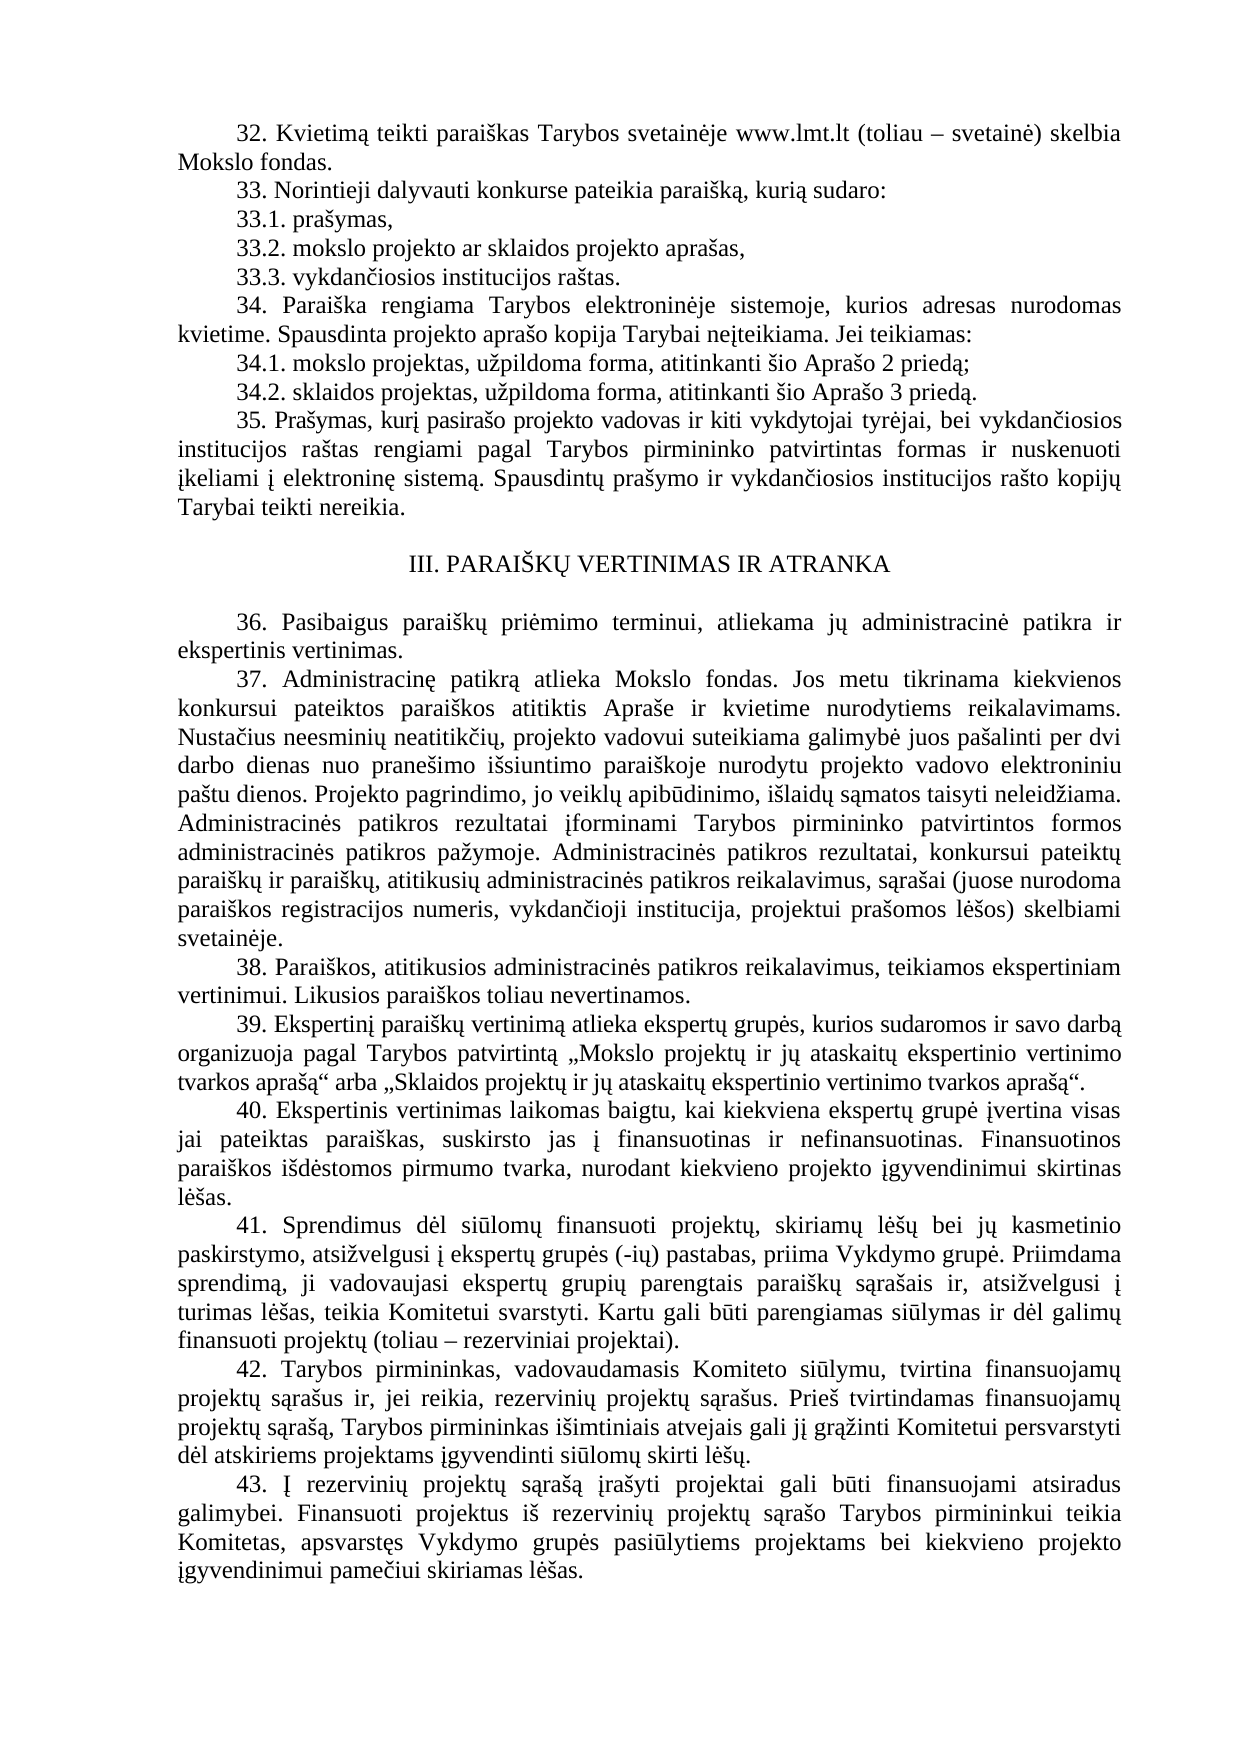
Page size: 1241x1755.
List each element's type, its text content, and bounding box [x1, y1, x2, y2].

text 43. Į rezervinių projektų sąrašą įrašyti projektai gali būti finansuojami atsiradus galimybei. Finansuoti projektus iš rezervinių projektų sąrašo Tarybos pirmininkui teikia Komitetas, apsvarstęs Vykdymo grupės pasiūlytiems projektams bei kiekvieno projekto įgyvendinimui pamečiui skiriamas lėšas. [177, 1469, 1122, 1584]
text 33.3. vykdančiosios institucijos raštas. [177, 262, 1122, 291]
text 38. Paraiškos, atitikusios administracinės patikros reikalavimus, teikiamos ekspertiniam vertinimui. Likusios paraiškos toliau nevertinamos. [177, 952, 1122, 1009]
text 34.1. mokslo projektas, užpildoma forma, atitinkanti šio Aprašo 2 priedą; [177, 348, 1122, 377]
text 41. Sprendimus dėl siūlomų finansuoti projektų, skiriamų lėšų bei jų kasmetinio paskirstymo, atsižvelgusi į ekspertų grupės (-ių) pastabas, priima Vykdymo grupė. Priimdama sprendimą, ji vadovaujasi ekspertų grupių parengtais paraiškų sąrašais ir, atsižvelgusi į turimas lėšas, teikia Komitetui svarstyti. Kartu gali būti parengiamas siūlymas ir dėl galimų finansuoti projektų (toliau – rezerviniai projektai). [177, 1211, 1122, 1354]
text 33. Norintieji dalyvauti konkurse pateikia paraišką, kurią sudaro: [177, 176, 1122, 204]
text 34. Paraiška rengiama Tarybos elektroninėje sistemoje, kurios adresas nurodomas kvietime. Spausdinta projekto aprašo kopija Tarybai neįteikiama. Jei teikiamas: [177, 291, 1122, 348]
text 37. Administracinę patikrą atlieka Mokslo fondas. Jos metu tikrinama kiekvienos konkursui pateiktos paraiškos atitiktis Apraše ir kvietime nurodytiems reikalavimams. Nustačius neesminių neatitikčių, projekto vadovui suteikiama galimybė juos pašalinti per dvi darbo dienas nuo pranešimo išsiuntimo paraiškoje nurodytu projekto vadovo elektroniniu paštu dienos. Projekto pagrindimo, jo veiklų apibūdinimo, išlaidų sąmatos taisyti neleidžiama. Administracinės patikros rezultatai įforminami Tarybos pirmininko patvirtintos formos administracinės patikros pažymoje. Administracinės patikros rezultatai, konkursui pateiktų paraiškų ir paraiškų, atitikusių administracinės patikros reikalavimus, sąrašai (juose nurodoma paraiškos registracijos numeris, vykdančioji institucija, projektui prašomos lėšos) skelbiami svetainėje. [177, 664, 1122, 952]
text 40. Ekspertinis vertinimas laikomas baigtu, kai kiekviena ekspertų grupė įvertina visas jai pateiktas paraiškas, suskirsto jas į finansuotinas ir nefinansuotinas. Finansuotinos paraiškos išdėstomos pirmumo tvarka, nurodant kiekvieno projekto įgyvendinimui skirtinas lėšas. [177, 1096, 1122, 1211]
text III. PARAIŠKŲ VERTINIMAS IR ATRANKA [177, 549, 1122, 578]
text 36. Pasibaigus paraiškų priėmimo terminui, atliekama jų administracinė patikra ir ekspertinis vertinimas. [177, 607, 1122, 664]
text 35. Prašymas, kurį pasirašo projekto vadovas ir kiti vykdytojai tyrėjai, bei vykdančiosios institucijos raštas rengiami pagal Tarybos pirmininko patvirtintas formas ir nuskenuoti įkeliami į elektroninę sistemą. Spausdintų prašymo ir vykdančiosios institucijos rašto kopijų Tarybai teikti nereikia. [177, 406, 1122, 521]
text 33.1. prašymas, [177, 204, 1122, 233]
text 32. Kvietimą teikti paraiškas Tarybos svetainėje www.lmt.lt (toliau – svetainė) skelbia Mokslo fondas. [177, 118, 1122, 176]
text 39. Ekspertinį paraiškų vertinimą atlieka ekspertų grupės, kurios sudaromos ir savo darbą organizuoja pagal Tarybos patvirtintą „Mokslo projektų ir jų ataskaitų ekspertinio vertinimo tvarkos aprašą“ arba „Sklaidos projektų ir jų ataskaitų ekspertinio vertinimo tvarkos aprašą“. [177, 1009, 1122, 1096]
text 34.2. sklaidos projektas, užpildoma forma, atitinkanti šio Aprašo 3 priedą. [177, 377, 1122, 406]
text 33.2. mokslo projekto ar sklaidos projekto aprašas, [177, 233, 1122, 262]
text 42. Tarybos pirmininkas, vadovaudamasis Komiteto siūlymu, tvirtina finansuojamų projektų sąrašus ir, jei reikia, rezervinių projektų sąrašus. Prieš tvirtindamas finansuojamų projektų sąrašą, Tarybos pirmininkas išimtiniais atvejais gali jį grąžinti Komitetui persvarstyti dėl atskiriems projektams įgyvendinti siūlomų skirti lėšų. [177, 1354, 1122, 1469]
